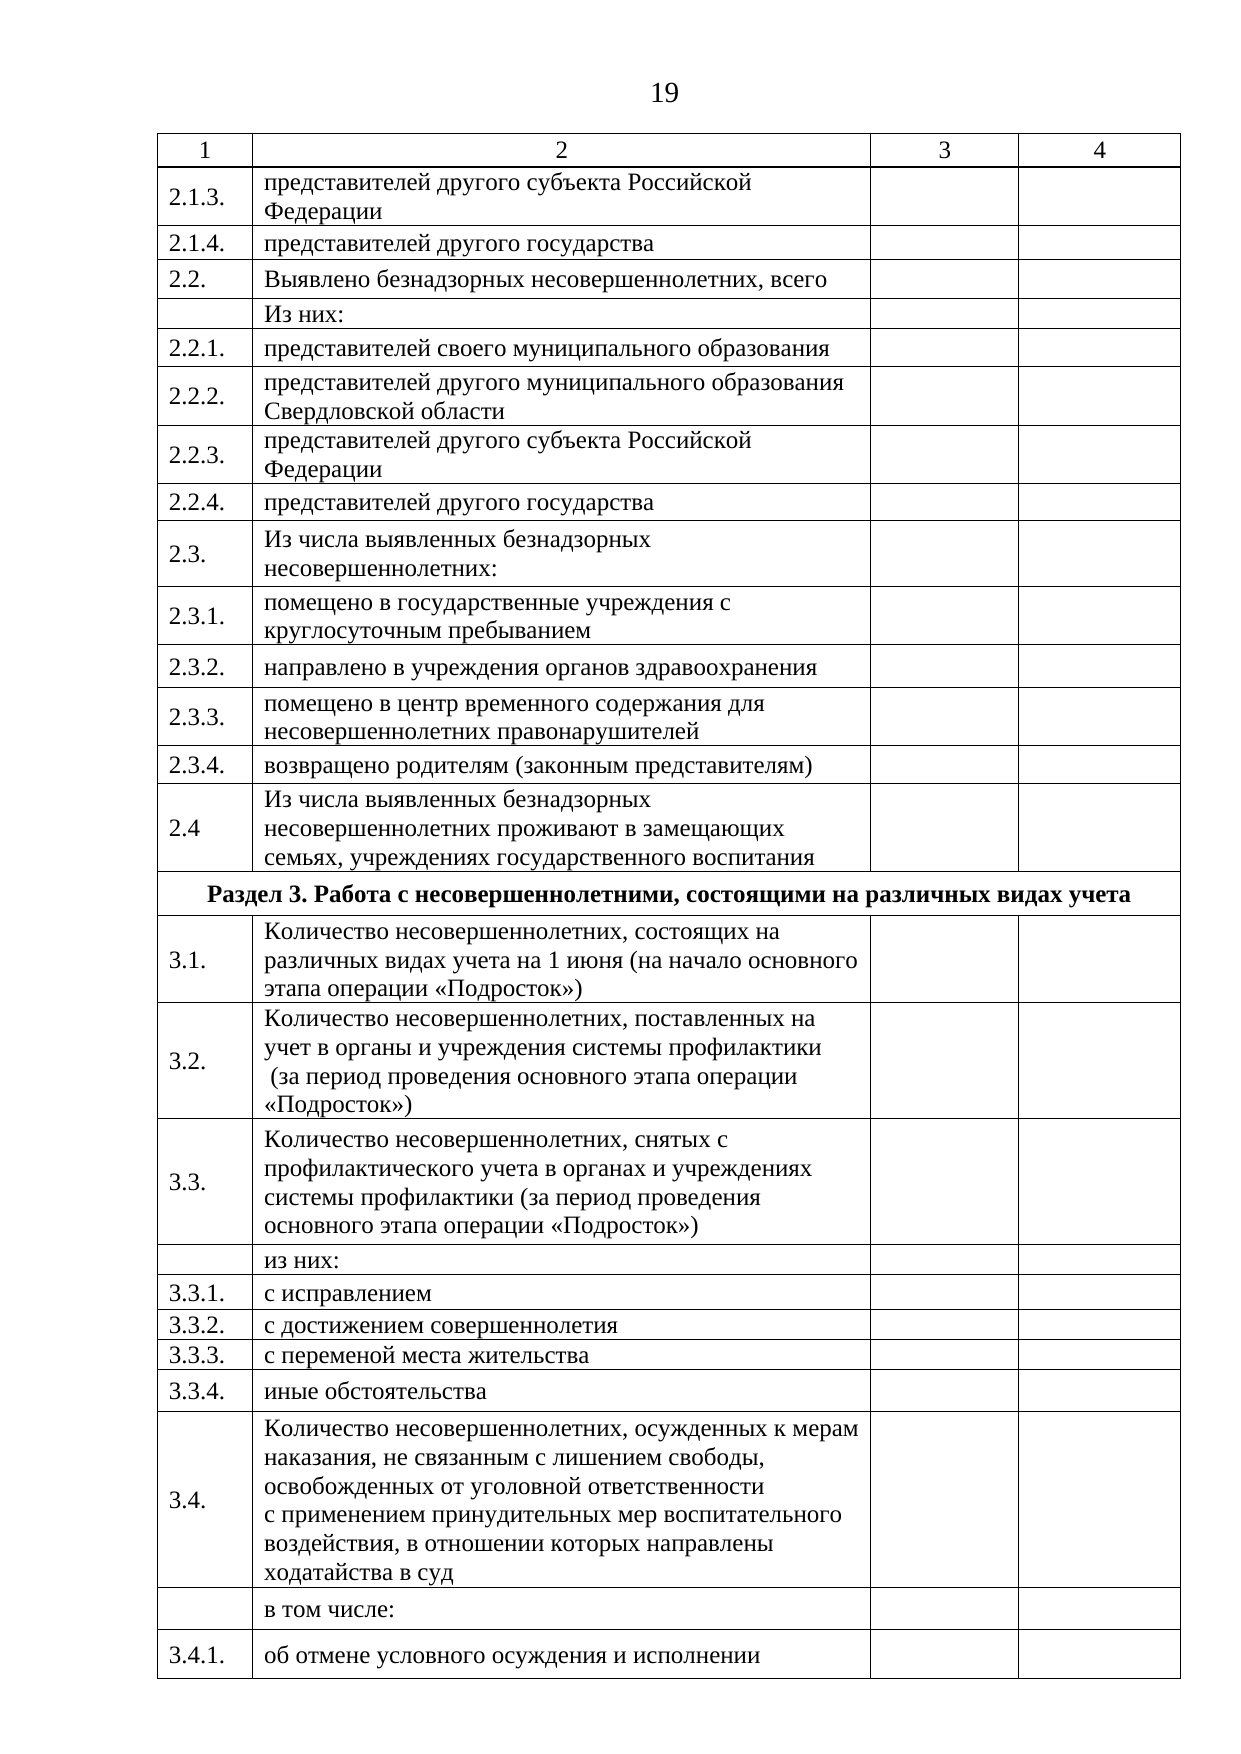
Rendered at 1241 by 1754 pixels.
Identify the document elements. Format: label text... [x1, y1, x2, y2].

table_cell 2.3.3. [158, 688, 252, 745]
table_cell Из числа выявленных безнадзорных несовершеннолетних проживают в замещающих семьях, учреждениях государственного воспитания [253, 784, 870, 871]
table_cell [871, 1275, 1018, 1309]
table_header 1 [158, 134, 252, 166]
table_cell [871, 226, 1018, 259]
table_cell [1019, 1588, 1180, 1629]
table_cell [1019, 746, 1180, 783]
table_cell иные обстоятельства [253, 1370, 870, 1411]
table_cell 3.4.1. [158, 1630, 252, 1678]
table_cell [1019, 521, 1180, 586]
table_cell [1019, 645, 1180, 687]
table_cell [1019, 260, 1180, 298]
table_cell [871, 260, 1018, 298]
table_cell Раздел 3. Работа с несовершеннолетними, состоящими на различных видах учета [158, 872, 1180, 915]
table_cell [1019, 299, 1180, 328]
table_cell 2.2.4. [158, 484, 252, 520]
table_cell 2.2.1. [158, 329, 252, 366]
table_cell [1019, 1630, 1180, 1678]
table_cell [1019, 1119, 1180, 1244]
table_cell [1019, 226, 1180, 259]
table_cell помещено в государственные учреждения с круглосуточным пребыванием [253, 587, 870, 644]
table_cell 2.1.3. [158, 168, 252, 225]
table_cell [871, 426, 1018, 483]
table_cell [1019, 1245, 1180, 1274]
table_cell об отмене условного осуждения и исполнении [253, 1630, 870, 1678]
table_cell 3.3.4. [158, 1370, 252, 1411]
table_cell [158, 1245, 252, 1274]
table_cell [1019, 168, 1180, 225]
table_cell 3.3.2. [158, 1310, 252, 1339]
table_cell [1019, 587, 1180, 644]
table_cell 3.1. [158, 916, 252, 1002]
table_cell [871, 1588, 1018, 1629]
table_cell [871, 688, 1018, 745]
table_header 4 [1019, 134, 1180, 166]
table_cell [1019, 1003, 1180, 1118]
table_cell Выявлено безнадзорных несовершеннолетних, всего [253, 260, 870, 298]
table_cell [871, 784, 1018, 871]
table_cell Из числа выявленных безнадзорных несовершеннолетних: [253, 521, 870, 586]
table_cell 2.3.4. [158, 746, 252, 783]
table_cell 2.2.3. [158, 426, 252, 483]
table_cell представителей другого субъекта Российской Федерации [253, 426, 870, 483]
table_cell Количество несовершеннолетних, состоящих на различных видах учета на 1 июня (на начало основного этапа операции «Подросток») [253, 916, 870, 1002]
table_cell [871, 746, 1018, 783]
table_cell представителей другого муниципального образования Свердловской области [253, 367, 870, 424]
table_cell направлено в учреждения органов здравоохранения [253, 645, 870, 687]
table_cell 2.3.2. [158, 645, 252, 687]
table_cell помещено в центр временного содержания для несовершеннолетних правонарушителей [253, 688, 870, 745]
table_cell [1019, 329, 1180, 366]
table_cell 2.4 [158, 784, 252, 871]
table_cell 2.2. [158, 260, 252, 298]
table_cell с переменой места жительства [253, 1340, 870, 1369]
table_cell [871, 1370, 1018, 1411]
table_cell представителей другого государства [253, 484, 870, 520]
table_cell [1019, 1412, 1180, 1587]
table_cell [158, 1588, 252, 1629]
table_cell [871, 329, 1018, 366]
table_cell 3.3.3. [158, 1340, 252, 1369]
table_cell Количество несовершеннолетних, поставленных на учет в органы и учреждения системы профилактики (за период проведения основного этапа операции «Подросток») [253, 1003, 870, 1118]
table_cell [871, 587, 1018, 644]
table_cell 2.2.2. [158, 367, 252, 424]
table_cell [871, 1340, 1018, 1369]
table_cell [871, 521, 1018, 586]
table_cell [1019, 916, 1180, 1002]
table_cell [871, 645, 1018, 687]
table_cell [1019, 1310, 1180, 1339]
table_cell [1019, 1370, 1180, 1411]
table_header 3 [871, 134, 1018, 166]
table_cell [871, 1119, 1018, 1244]
table_cell [1019, 426, 1180, 483]
table_cell 3.3. [158, 1119, 252, 1244]
table_cell [1019, 688, 1180, 745]
table_cell Из них: [253, 299, 870, 328]
table_cell Количество несовершеннолетних, осужденных к мерам наказания, не связанным с лишением свободы, освобожденных от уголовной ответственности с применением принудительных мер воспитательного воздействия, в отношении которых направлены ходатайства в суд [253, 1412, 870, 1587]
table_cell [871, 484, 1018, 520]
table_cell [1019, 484, 1180, 520]
table_cell возвращено родителям (законным представителям) [253, 746, 870, 783]
table_cell представителей другого государства [253, 226, 870, 259]
table_cell с достижением совершеннолетия [253, 1310, 870, 1339]
table_cell [871, 1630, 1018, 1678]
table_cell с исправлением [253, 1275, 870, 1309]
table_cell [158, 299, 252, 328]
table_cell [871, 299, 1018, 328]
table_cell 2.1.4. [158, 226, 252, 259]
table_cell 2.3.1. [158, 587, 252, 644]
table_cell [1019, 1275, 1180, 1309]
table_cell [871, 1003, 1018, 1118]
table_cell представителей другого субъекта Российской Федерации [253, 168, 870, 225]
table_cell [1019, 1340, 1180, 1369]
table_cell из них: [253, 1245, 870, 1274]
table_cell [871, 168, 1018, 225]
table_cell 3.4. [158, 1412, 252, 1587]
table_cell Количество несовершеннолетних, снятых с профилактического учета в органах и учреждениях системы профилактики (за период проведения основного этапа операции «Подросток») [253, 1119, 870, 1244]
table_cell [871, 1412, 1018, 1587]
table_cell [871, 1245, 1018, 1274]
table_cell представителей своего муниципального образования [253, 329, 870, 366]
table_cell [1019, 367, 1180, 424]
table_cell [871, 367, 1018, 424]
table_header 2 [253, 134, 870, 166]
table_cell [871, 916, 1018, 1002]
table_cell [871, 1310, 1018, 1339]
table_cell 2.3. [158, 521, 252, 586]
table_cell 3.3.1. [158, 1275, 252, 1309]
table_cell в том числе: [253, 1588, 870, 1629]
table_cell 3.2. [158, 1003, 252, 1118]
table_cell [1019, 784, 1180, 871]
